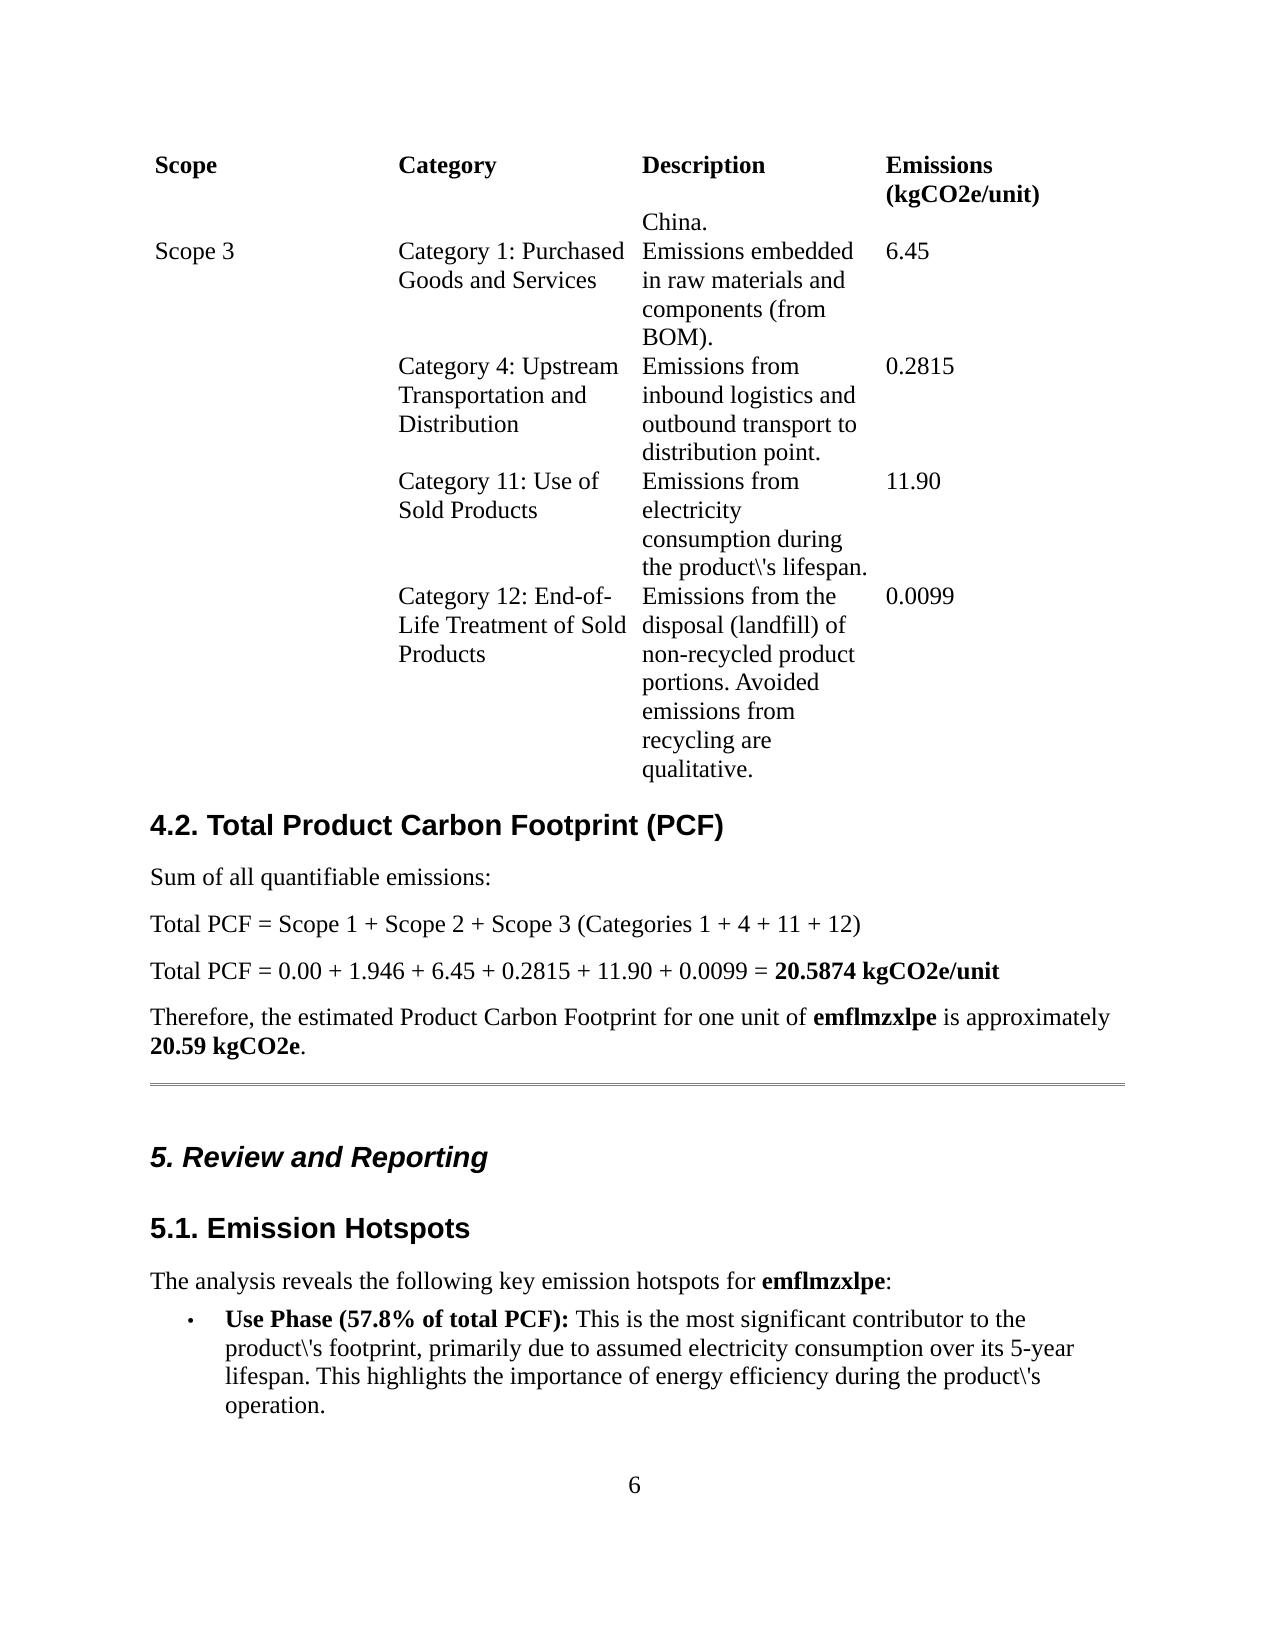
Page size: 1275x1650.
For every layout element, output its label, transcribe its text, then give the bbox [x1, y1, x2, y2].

table_cell Category 12: End-of-Life Treatment of Sold Products [394, 581, 637, 782]
table_cell Emissions from the disposal (landfill) of non-recycled product portions. Avoided emissions from recycling are qualitative. [638, 581, 881, 782]
text Therefore, the estimated Product Carbon Footprint for one unit of emflmzxlpe is approximately 20.59 kgCO2e. [150, 1002, 1125, 1060]
text Total PCF = 0.00 + 1.946 + 6.45 + 0.2815 + 11.90 + 0.0099 = 20.5874 kgCO2e/unit [150, 956, 1125, 984]
text The analysis reveals the following key emission hotspots for emflmzxlpe: [150, 1266, 1125, 1295]
table_cell Emissions from electricity consumption during the product\'s lifespan. [638, 466, 881, 581]
table_cell Category 4: Upstream Transportation and Distribution [394, 351, 637, 466]
table_header Category [394, 150, 637, 207]
table_cell 0.0099 [881, 581, 1125, 782]
table_cell [394, 208, 637, 236]
table_cell Emissions embedded in raw materials and components (from BOM). [638, 236, 881, 351]
subtitle 5. Review and Reporting [150, 1140, 1125, 1174]
subtitle 4.2. Total Product Carbon Footprint (PCF) [150, 807, 1125, 841]
subtitle 5.1. Emission Hotspots [150, 1211, 1125, 1245]
table_cell Scope 3 [150, 236, 394, 782]
list Use Phase (57.8% of total PCF): This is the most significant contributor to the product\'s footprint, primarily due to assumed electricity consumption over its 5-year lifespan. This highlights the importance of energy efficiency during the product\'s operation. [187, 1304, 1125, 1419]
table_cell [150, 208, 394, 236]
table_cell Category 11: Use of Sold Products [394, 466, 637, 581]
table_cell 11.90 [881, 466, 1125, 581]
text Sum of all quantifiable emissions: [150, 862, 1125, 891]
text Total PCF = Scope 1 + Scope 2 + Scope 3 (Categories 1 + 4 + 11 + 12) [150, 909, 1125, 938]
table_cell China. [638, 208, 881, 236]
table_cell Category 1: Purchased Goods and Services [394, 236, 637, 351]
table_header Emissions (kgCO2e/unit) [881, 150, 1125, 207]
table_cell 6.45 [881, 236, 1125, 351]
table_header Scope [150, 150, 394, 207]
table_cell 0.2815 [881, 351, 1125, 466]
table_cell [881, 208, 1125, 236]
table_header Description [638, 150, 881, 207]
table_cell Emissions from inbound logistics and outbound transport to distribution point. [638, 351, 881, 466]
